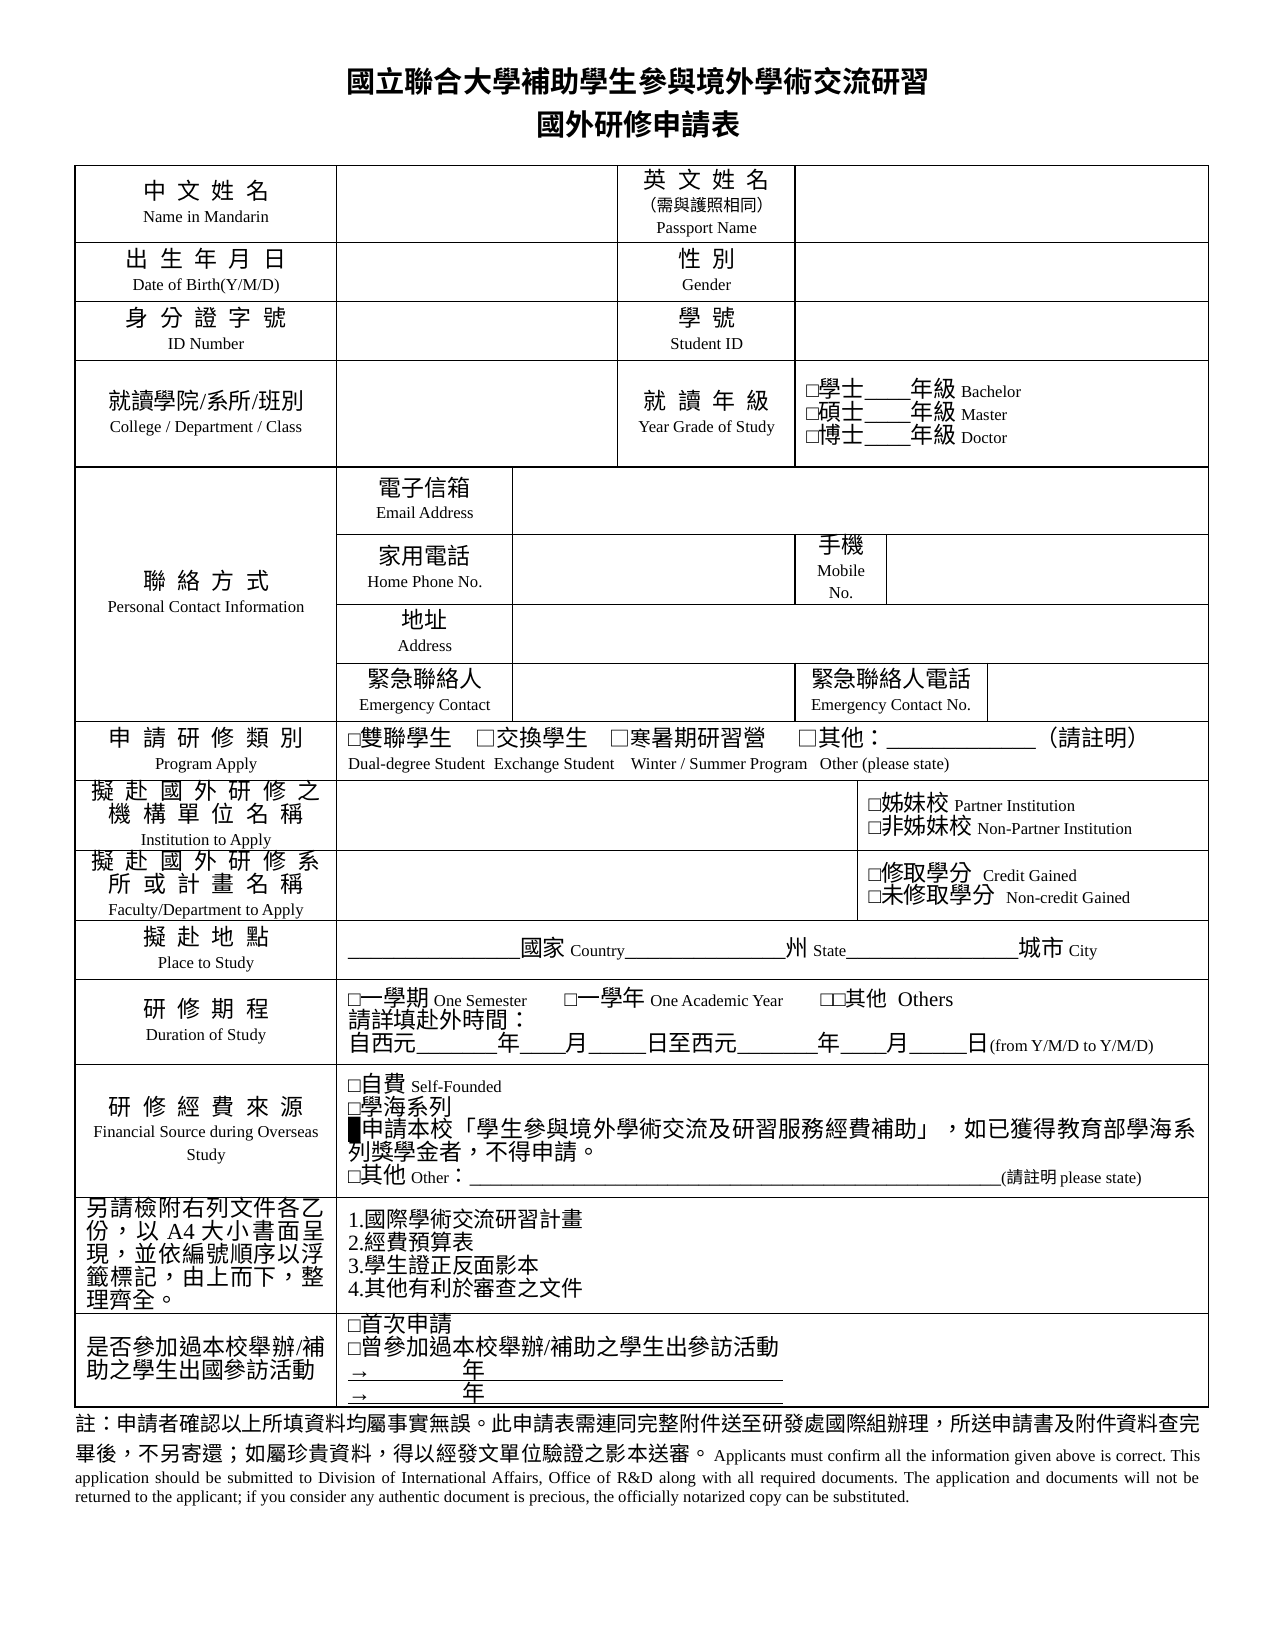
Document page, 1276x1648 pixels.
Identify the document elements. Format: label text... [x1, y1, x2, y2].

table_cell 學 號 Student ID [618, 302, 794, 360]
table_cell 擬 赴 地 點 Place to Study [76, 921, 336, 979]
table_cell □雙聯學生 □交換學生 □寒暑期研習營 □其他：_____________（請註明） Dual-degree Student Exchange Student Winter / Summer Program Other (please state) [337, 722, 1208, 780]
table_cell [337, 243, 617, 301]
table_cell [887, 535, 1208, 603]
table_cell [796, 243, 1208, 301]
table_cell □學士____年級Bachelor □碩士____年級Master □博士____年級Doctor [796, 361, 1208, 466]
table_cell 擬 赴 國 外 研 修 之 機 構 單 位 名 稱 Institution to Apply [76, 781, 336, 850]
table_cell 擬 赴 國 外 研 修 系所 或 計 畫 名 稱 Faculty/Department to Apply [76, 851, 336, 920]
table_cell 手機 Mobile No. [796, 535, 886, 603]
text 國立聯合大學補助學生參與境外學術交流研習 [75, 59, 1201, 101]
table_cell 出 生 年 月 日 Date of Birth(Y/M/D) [76, 243, 336, 301]
table_cell 身 分 證 字 號 ID Number [76, 302, 336, 360]
table_cell [796, 302, 1208, 360]
table_header [337, 166, 617, 242]
table_cell 就 讀 年 級 Year Grade of Study [618, 361, 794, 466]
table_cell 緊急聯絡人 Emergency Contact [337, 664, 512, 721]
text 國外研修申請表 [75, 101, 1201, 144]
table_cell [513, 468, 1208, 534]
table_cell □自費Self-Founded □學海系列 █申請本校「學生參與境外學術交流及研習服務經費補助」，如已獲得教育部學海系列獎學金者，不得申請。 □其他Other：___________________________________________________(請註明please state) [337, 1065, 1208, 1197]
table_cell 性 別 Gender [618, 243, 794, 301]
table_cell 地址 Address [337, 605, 512, 662]
table_cell _______________國家Country______________州State_______________城市City [337, 921, 1208, 979]
table_cell 1.國際學術交流研習計畫 2.經費預算表 3.學生證正反面影本 4.其他有利於審查之文件 [337, 1198, 1208, 1313]
table_cell [513, 605, 1208, 662]
table_cell [513, 535, 794, 603]
table_cell □首次申請 □曾參加過本校舉辦/補助之學生出參訪活動 → 年 → 年 [337, 1314, 1208, 1406]
table_cell 電子信箱 Email Address [337, 468, 512, 534]
table_header [796, 166, 1208, 242]
table_cell 聯 絡 方 式 Personal Contact Information [76, 468, 336, 721]
table_cell [337, 302, 617, 360]
text 註：申請者確認以上所填資料均屬事實無誤。此申請表需連同完整附件送至研發處國際組辦理，所送申請書及附件資料查完畢後，不另寄還；如屬珍貴資料，得以經發文單位驗證之影本送審。Applicants must confirm all the information given above is correct. This application should be submitted to Division of International Affairs, Office of R&D along with all required documents. The application and documents will not be returned to the applicant; if you consider any authentic document is precious, the officially notarized copy can be substituted. [75, 1408, 1201, 1506]
table_header 英 文 姓 名 （需與護照相同） Passport Name [618, 166, 794, 242]
table_cell [337, 851, 857, 920]
table_cell 是否參加過本校舉辦/補助之學生出國參訪活動 [76, 1314, 336, 1406]
table_cell 研 修 期 程 Duration of Study [76, 980, 336, 1064]
table_cell 家用電話 Home Phone No. [337, 535, 512, 603]
table_cell 就讀學院/系所/班別 College / Department / Class [76, 361, 336, 466]
table_cell [337, 781, 857, 850]
table_cell [988, 664, 1208, 721]
table_cell □一學期One Semester □一學年One Academic Year □□其他 Others 請詳填赴外時間： 自西元_______年____月_____日至西元_______年____月_____日(from Y/M/D to Y/M/D) [337, 980, 1208, 1064]
table_cell 研 修 經 費 來 源 Financial Source during Overseas Study [76, 1065, 336, 1197]
table_header 中 文 姓 名 Name in Mandarin [76, 166, 336, 242]
table_cell 另請檢附右列文件各乙份，以A4大小書面呈現，並依編號順序以浮籤標記，由上而下，整理齊全。 [76, 1198, 336, 1313]
table_cell □姊妹校Partner Institution □非姊妹校Non-Partner Institution [858, 781, 1208, 850]
table_cell 緊急聯絡人電話 Emergency Contact No. [796, 664, 987, 721]
table_cell □修取學分 Credit Gained □未修取學分 Non-credit Gained [858, 851, 1208, 920]
table_cell [337, 361, 617, 466]
table_cell 申 請 研 修 類 別 Program Apply [76, 722, 336, 780]
table_cell [513, 664, 794, 721]
